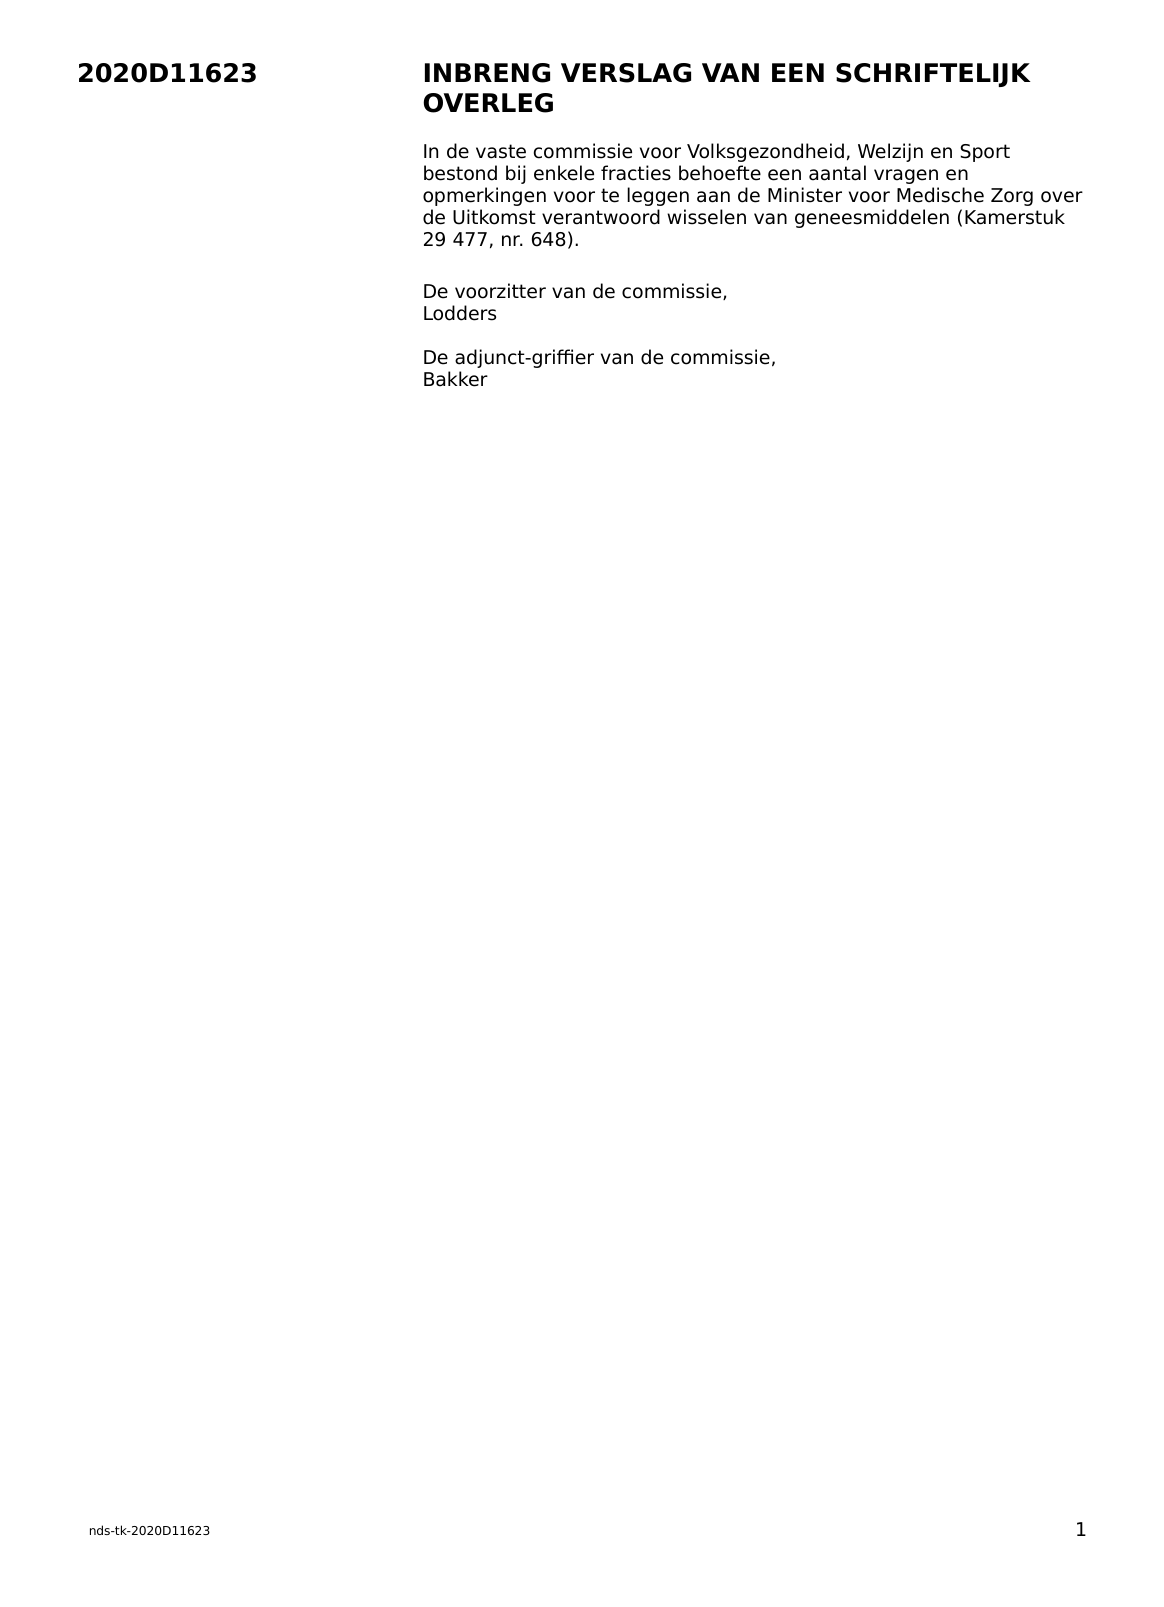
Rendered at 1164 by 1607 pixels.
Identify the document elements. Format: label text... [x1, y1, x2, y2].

text In de vaste commissie voor Volksgezondheid, Welzijn en Sport bestond bij enkele fracties behoefte een aantal vragen en opmerkingen voor te leggen aan de Minister voor Medische Zorg over de Uitkomst verantwoord wisselen van geneesmiddelen (Kamerstuk 29 477, nr. 648). [422, 141, 1087, 251]
text nds-tk-2020D11623 [88, 1524, 323, 1538]
text De voorzitter van de commissie, Lodders [422, 281, 1087, 324]
text De adjunct-griffier van de commissie, Bakker [422, 347, 1087, 391]
text 2020D11623 INBRENG VERSLAG VAN EEN SCHRIFTELIJK OVERLEG [77, 59, 1087, 118]
